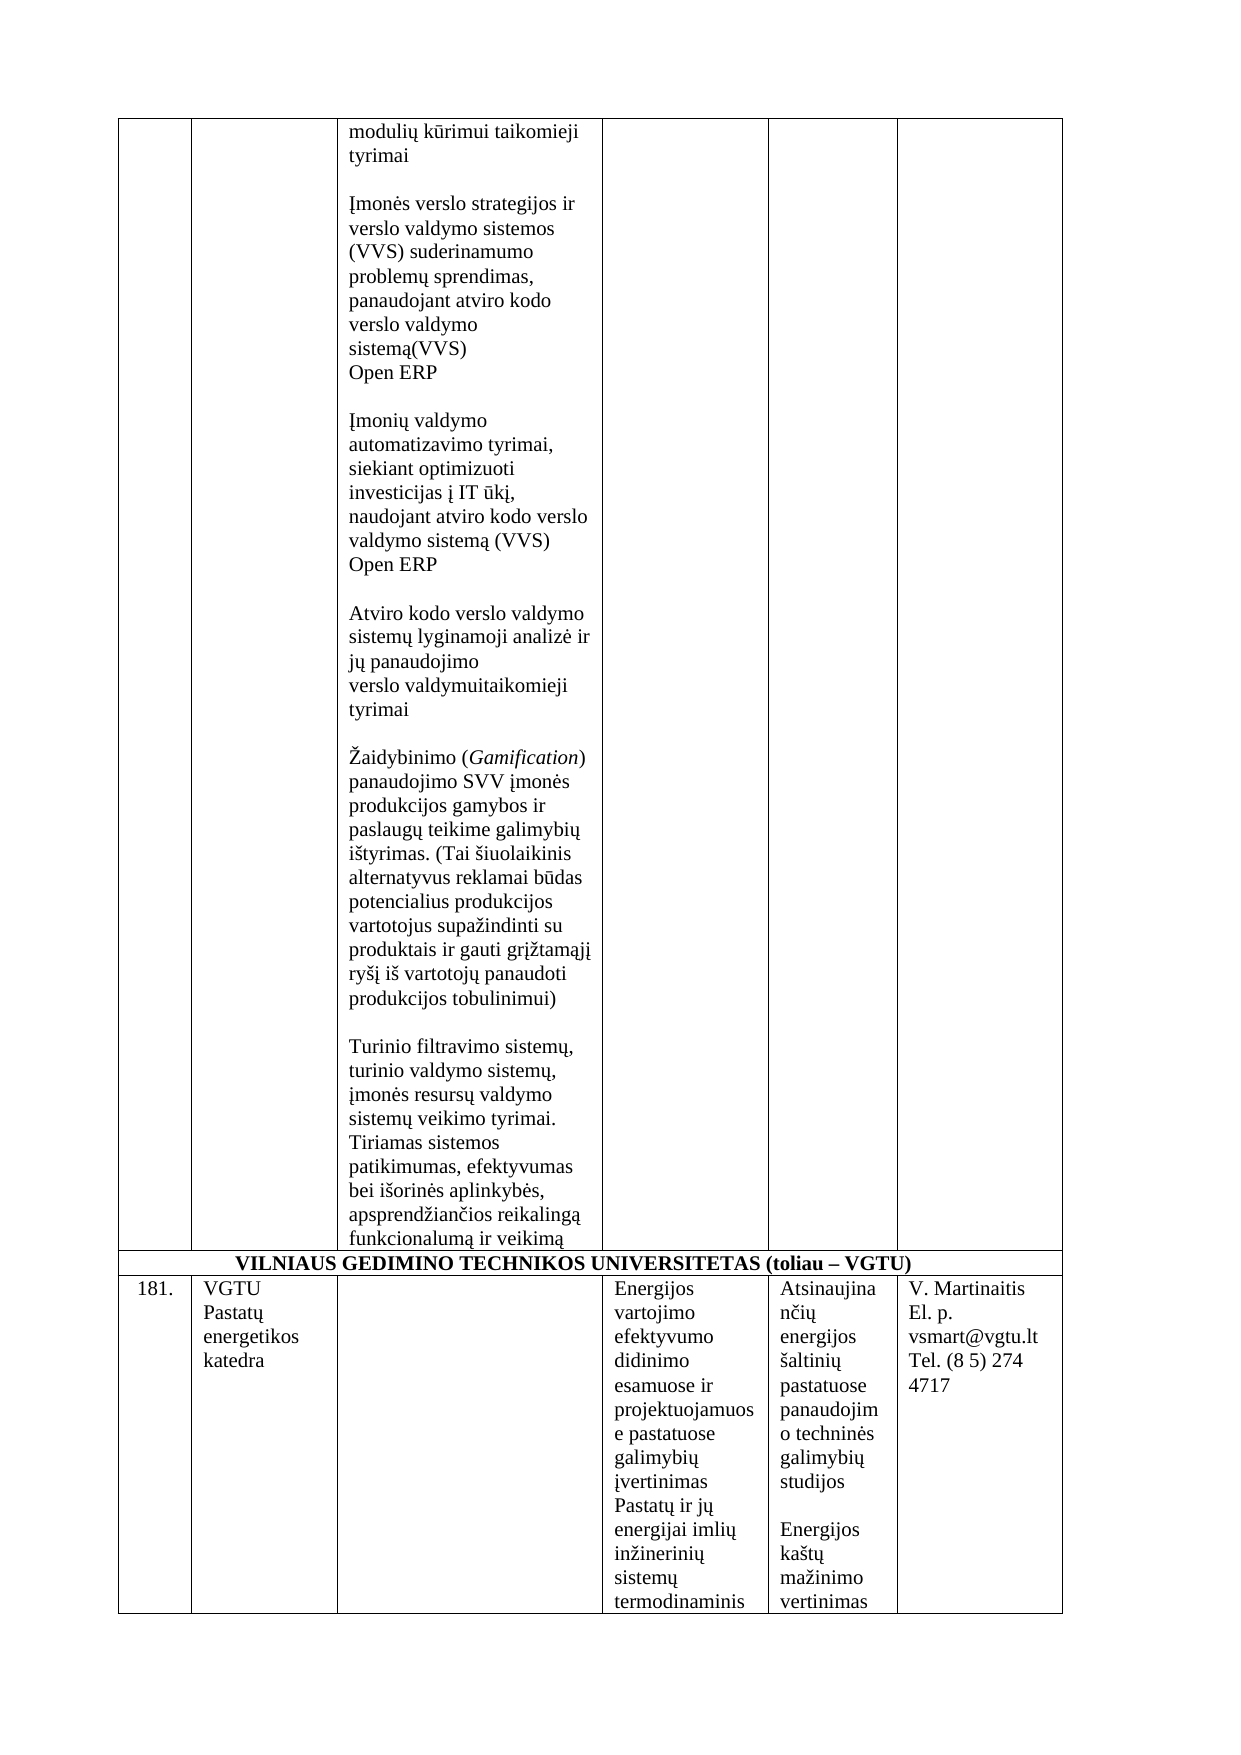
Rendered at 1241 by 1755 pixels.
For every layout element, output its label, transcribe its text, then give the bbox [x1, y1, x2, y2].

table_cell [119, 1251, 143, 1275]
table_cell [338, 1276, 602, 1613]
table_cell modulių kūrimui taikomieji tyrimai Įmonės verslo strategijos ir verslo valdymo sistemos (VVS) suderinamumo problemų sprendimas, panaudojant atviro kodo verslo valdymo sistemą(VVS) Open ERP Įmonių valdymo automatizavimo tyrimai, siekiant optimizuoti investicijas į IT ūkį, naudojant atviro kodo verslo valdymo sistemą (VVS) Open ERP Atviro kodo verslo valdymo sistemų lyginamoji analizė ir jų panaudojimo verslo valdymuitaikomieji tyrimai Žaidybinimo (Gamification) panaudojimo SVV įmonės produkcijos gamybos ir paslaugų teikime galimybių ištyrimas. (Tai šiuolaikinis alternatyvus reklamai būdas potencialius produkcijos vartotojus supažindinti su produktais ir gauti grįžtamąjį ryšį iš vartotojų panaudoti produkcijos tobulinimui) Turinio filtravimo sistemų, turinio valdymo sistemų, įmonės resursų valdymo sistemų veikimo tyrimai. Tiriamas sistemos patikimumas, efektyvumas bei išorinės aplinkybės, apsprendžiančios reikalingą funkcionalumą ir veikimą [338, 119, 602, 1250]
table_cell [603, 119, 768, 1250]
table_cell [192, 119, 337, 1250]
table_cell VGTU Pastatų energetikos katedra [192, 1276, 337, 1613]
table_cell [979, 1251, 1004, 1275]
table_cell V. Martinaitis El. p. vsmart@vgtu.lt Tel. (8 5) 274 4717 [898, 1276, 1062, 1613]
table_cell 181. [119, 1276, 191, 1613]
table_cell [898, 119, 1062, 1250]
table_cell Energijos vartojimo efektyvumo didinimo esamuose ir projektuojamuose pastatuose galimybių įvertinimas Pastatų ir jų energijai imlių inžinerinių sistemų termodinaminis [603, 1276, 768, 1613]
table_cell [119, 119, 191, 1250]
table_cell [1029, 1251, 1062, 1275]
table_cell [143, 1251, 167, 1275]
table_cell VILNIAUS GEDIMINO TECHNIKOS UNIVERSITETAS (toliau – VGTU) [167, 1251, 979, 1275]
table_cell [769, 119, 897, 1250]
table_cell [1004, 1251, 1029, 1275]
table_cell Atsinaujinančių energijos šaltinių pastatuose panaudojimo techninės galimybių studijos Energijos kaštų mažinimo vertinimas [769, 1276, 897, 1613]
